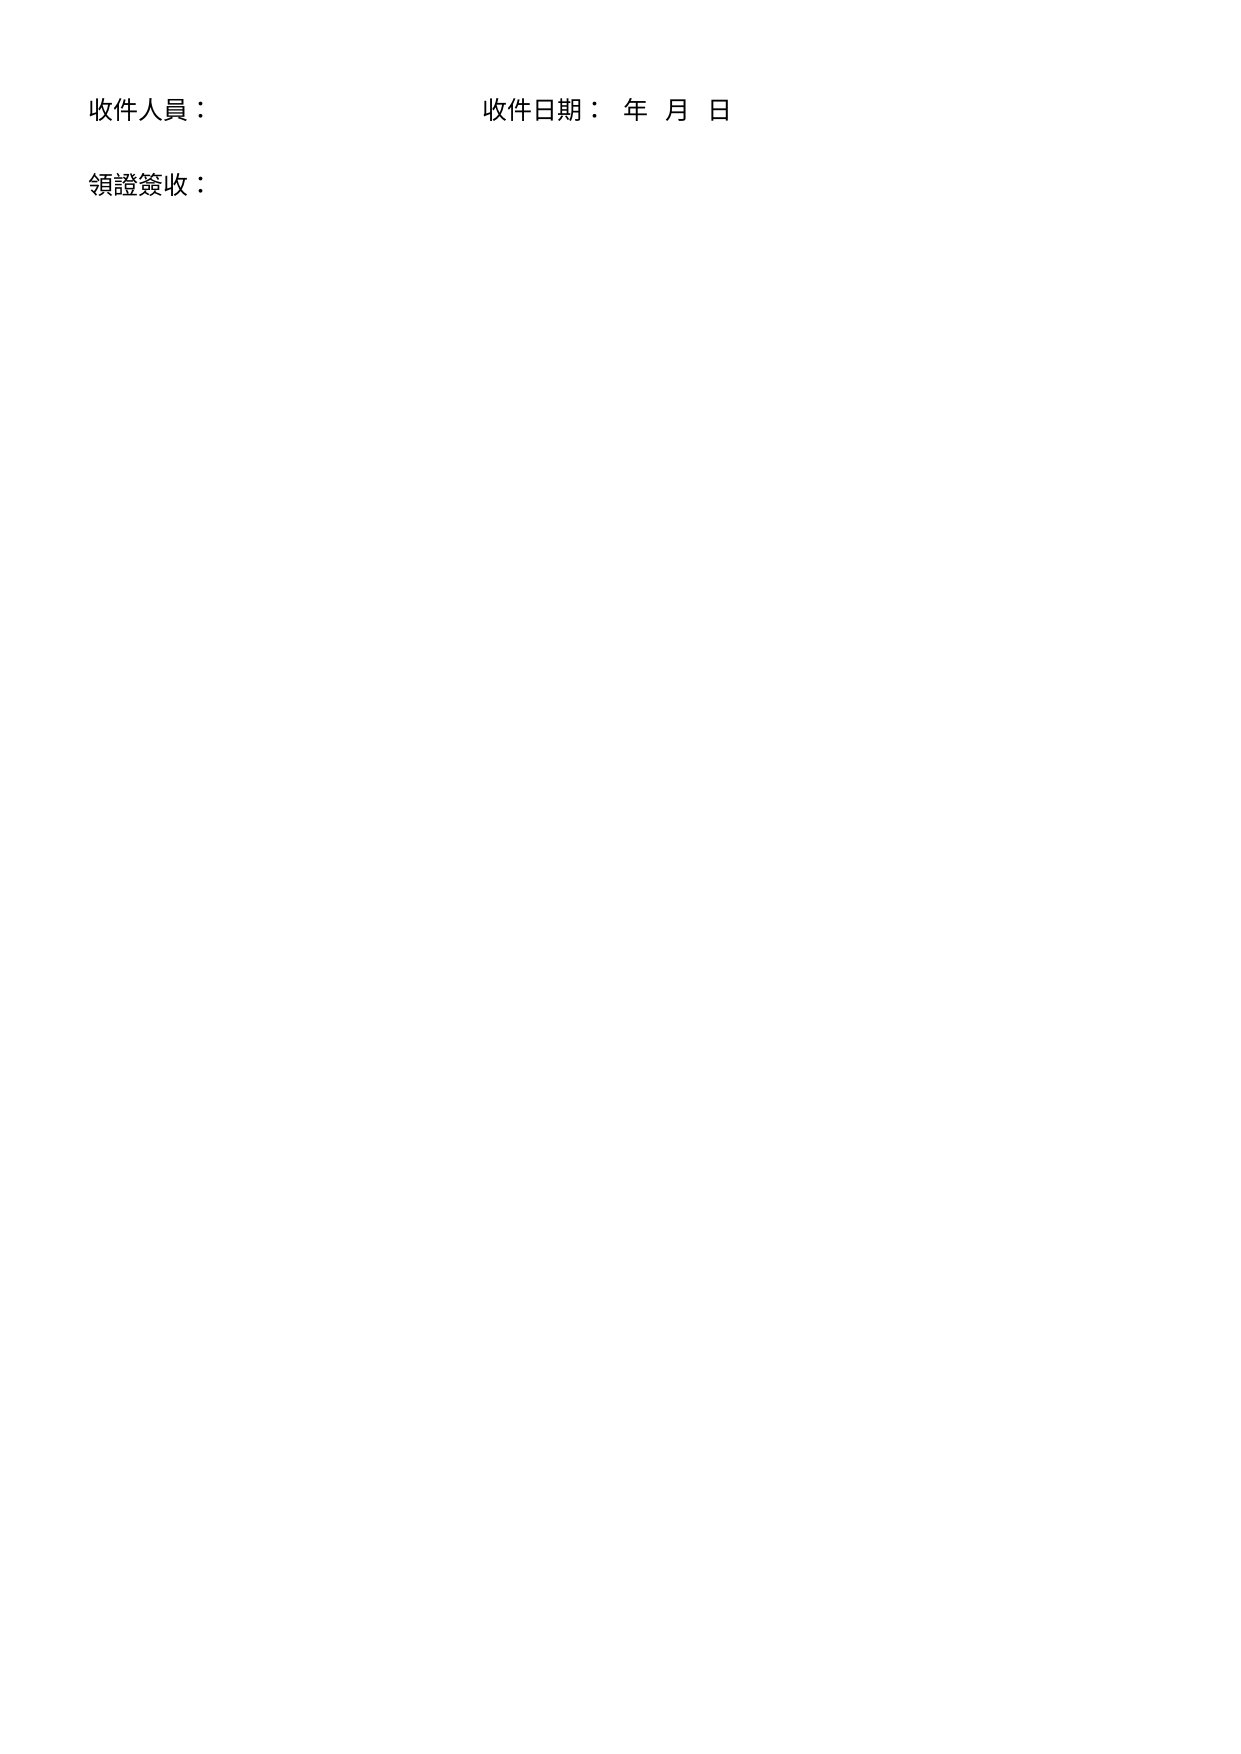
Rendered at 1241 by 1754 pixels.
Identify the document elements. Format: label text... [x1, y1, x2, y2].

text 領證簽收： [89, 164, 1152, 202]
text 收件人員： 收件日期： 年 月 日 [89, 89, 1152, 127]
